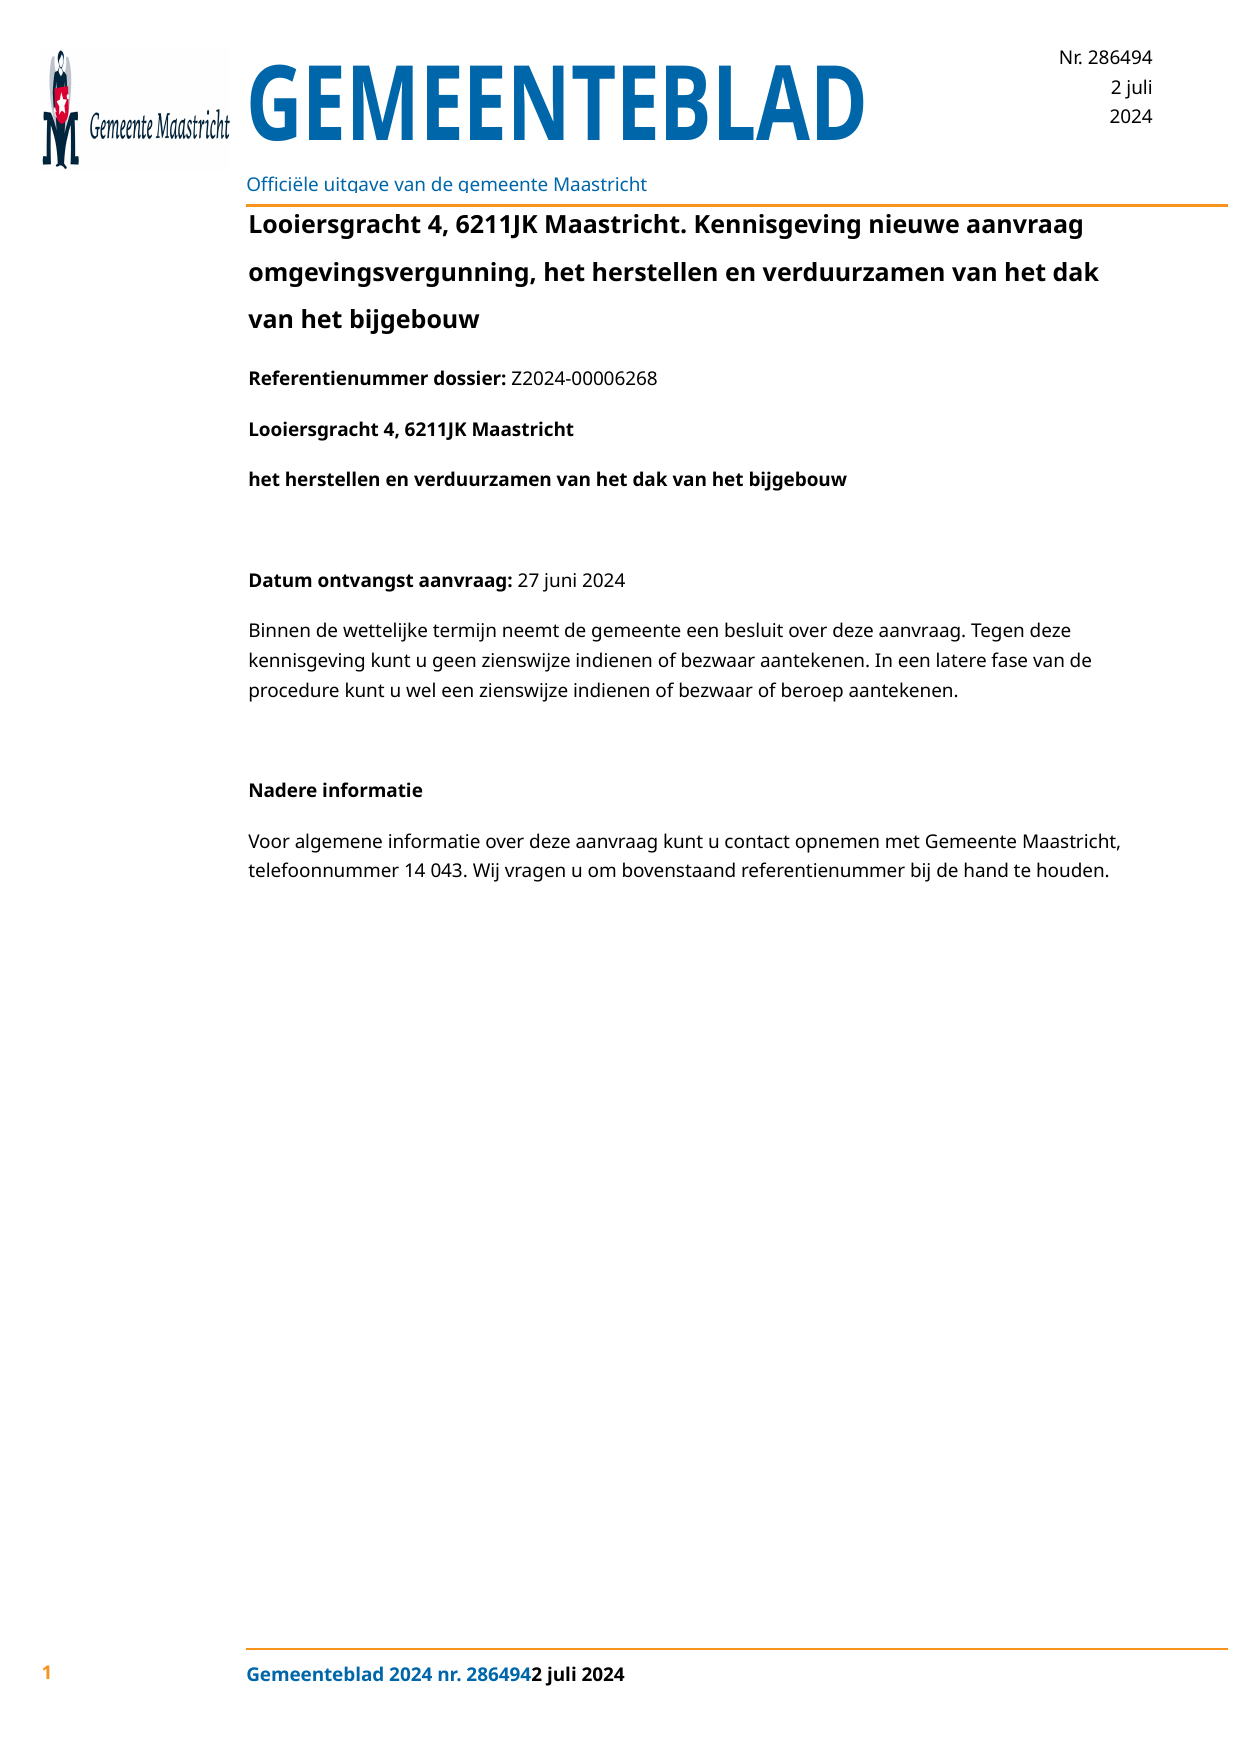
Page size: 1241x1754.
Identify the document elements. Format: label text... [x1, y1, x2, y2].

picture [41, 47, 231, 172]
text Voor algemene informatie over deze aanvraag kunt u contact opnemen met Gemeente Maastricht, telefoonnummer 14 043. Wij vragen u om bovenstaand referentienummer bij de hand te houden. [248, 828, 1152, 883]
text Looiersgracht 4, 6211JK Maastricht [248, 416, 1152, 442]
text het herstellen en verduurzamen van het dak van het bijgebouw [248, 466, 1152, 492]
text Referentienummer dossier: Z2024-00006268 [248, 366, 1152, 391]
text Datum ontvangst aanvraag: 27 juni 2024 [248, 567, 1152, 593]
text Binnen de wettelijke termijn neemt de gemeente een besluit over deze aanvraag. Tegen deze kennisgeving kunt u geen zienswijze indienen of bezwaar aantekenen. In een latere fase van de procedure kunt u wel een zienswijze indienen of bezwaar of beroep aantekenen. [248, 618, 1152, 702]
text Looiersgracht 4, 6211JK Maastricht. Kennisgeving nieuwe aanvraag omgevingsvergunning, het herstellen en verduurzamen van het dak van het bijgebouw [248, 207, 1152, 336]
text Nadere informatie [248, 778, 1152, 803]
